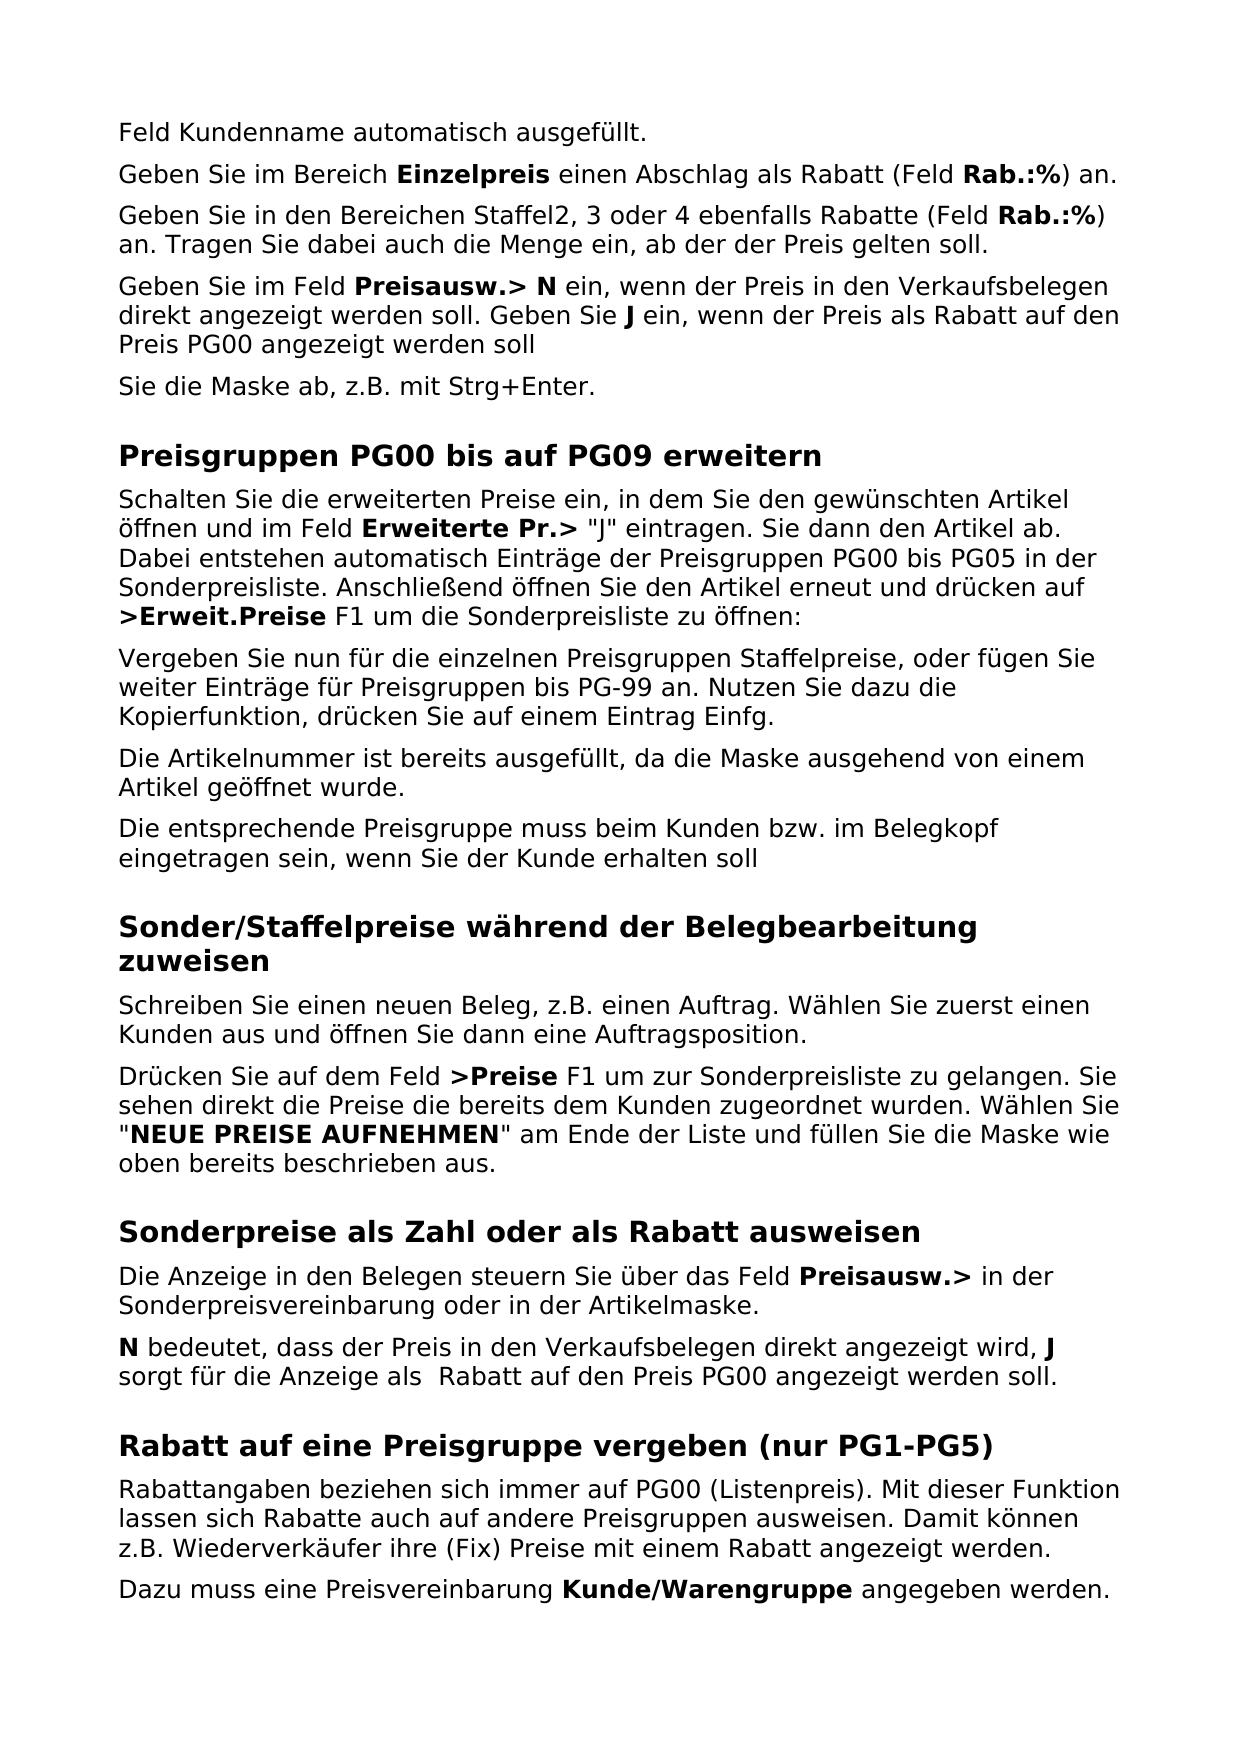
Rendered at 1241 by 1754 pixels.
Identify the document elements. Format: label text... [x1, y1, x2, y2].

text Feld Kundenname automatisch ausgefüllt. [118, 118, 1122, 147]
subtitle Sonderpreise als Zahl oder als Rabatt ausweisen [118, 1216, 1122, 1250]
text Schalten Sie die erweiterten Preise ein, in dem Sie den gewünschten Artikel öffnen und im Feld Erweiterte Pr.> "J" eintragen. Sie dann den Artikel ab. Dabei entstehen automatisch Einträge der Preisgruppen PG00 bis PG05 in der Sonderpreisliste. Anschließend öffnen Sie den Artikel erneut und drücken auf >Erweit.Preise F1 um die Sonderpreisliste zu öffnen: [118, 485, 1122, 631]
text Schreiben Sie einen neuen Beleg, z.B. einen Auftrag. Wählen Sie zuerst einen Kunden aus und öffnen Sie dann eine Auftragsposition. [118, 991, 1122, 1049]
subtitle Preisgruppen PG00 bis auf PG09 erweitern [118, 439, 1122, 473]
text Drücken Sie auf dem Feld >Preise F1 um zur Sonderpreisliste zu gelangen. Sie sehen direkt die Preise die bereits dem Kunden zugeordnet wurden. Wählen Sie "NEUE PREISE AUFNEHMEN" am Ende der Liste und füllen Sie die Maske wie oben bereits beschrieben aus. [118, 1062, 1122, 1178]
text Dazu muss eine Preisvereinbarung Kunde/Warengruppe angegeben werden. [118, 1575, 1122, 1604]
text Vergeben Sie nun für die einzelnen Preisgruppen Staffelpreise, oder fügen Sie weiter Einträge für Preisgruppen bis PG-99 an. Nutzen Sie dazu die Kopierfunktion, drücken Sie auf einem Eintrag Einfg. [118, 644, 1122, 731]
text Die Anzeige in den Belegen steuern Sie über das Feld Preisausw.> in der Sonderpreisvereinbarung oder in der Artikelmaske. [118, 1262, 1122, 1321]
text Geben Sie in den Bereichen Staffel2, 3 oder 4 ebenfalls Rabatte (Feld Rab.:%) an. Tragen Sie dabei auch die Menge ein, ab der der Preis gelten soll. [118, 201, 1122, 260]
text Geben Sie im Bereich Einzelpreis einen Abschlag als Rabatt (Feld Rab.:%) an. [118, 160, 1122, 189]
text N bedeutet, dass der Preis in den Verkaufsbelegen direkt angezeigt wird, J sorgt für die Anzeige als Rabatt auf den Preis PG00 angezeigt werden soll. [118, 1333, 1122, 1391]
text Die Artikelnummer ist bereits ausgefüllt, da die Maske ausgehend von einem Artikel geöffnet wurde. [118, 744, 1122, 802]
subtitle Rabatt auf eine Preisgruppe vergeben (nur PG1-PG5) [118, 1429, 1122, 1463]
text Die entsprechende Preisgruppe muss beim Kunden bzw. im Belegkopf eingetragen sein, wenn Sie der Kunde erhalten soll [118, 814, 1122, 873]
text Rabattangaben beziehen sich immer auf PG00 (Listenpreis). Mit dieser Funktion lassen sich Rabatte auch auf andere Preisgruppen ausweisen. Damit können z.B. Wiederverkäufer ihre (Fix) Preise mit einem Rabatt angezeigt werden. [118, 1475, 1122, 1563]
text Sie die Maske ab, z.B. mit Strg+Enter. [118, 372, 1122, 401]
text Geben Sie im Feld Preisausw.> N ein, wenn der Preis in den Verkaufsbelegen direkt angezeigt werden soll. Geben Sie J ein, wenn der Preis als Rabatt auf den Preis PG00 angezeigt werden soll [118, 272, 1122, 360]
subtitle Sonder/Staffelpreise während der Belegbearbeitung zuweisen [118, 910, 1122, 978]
